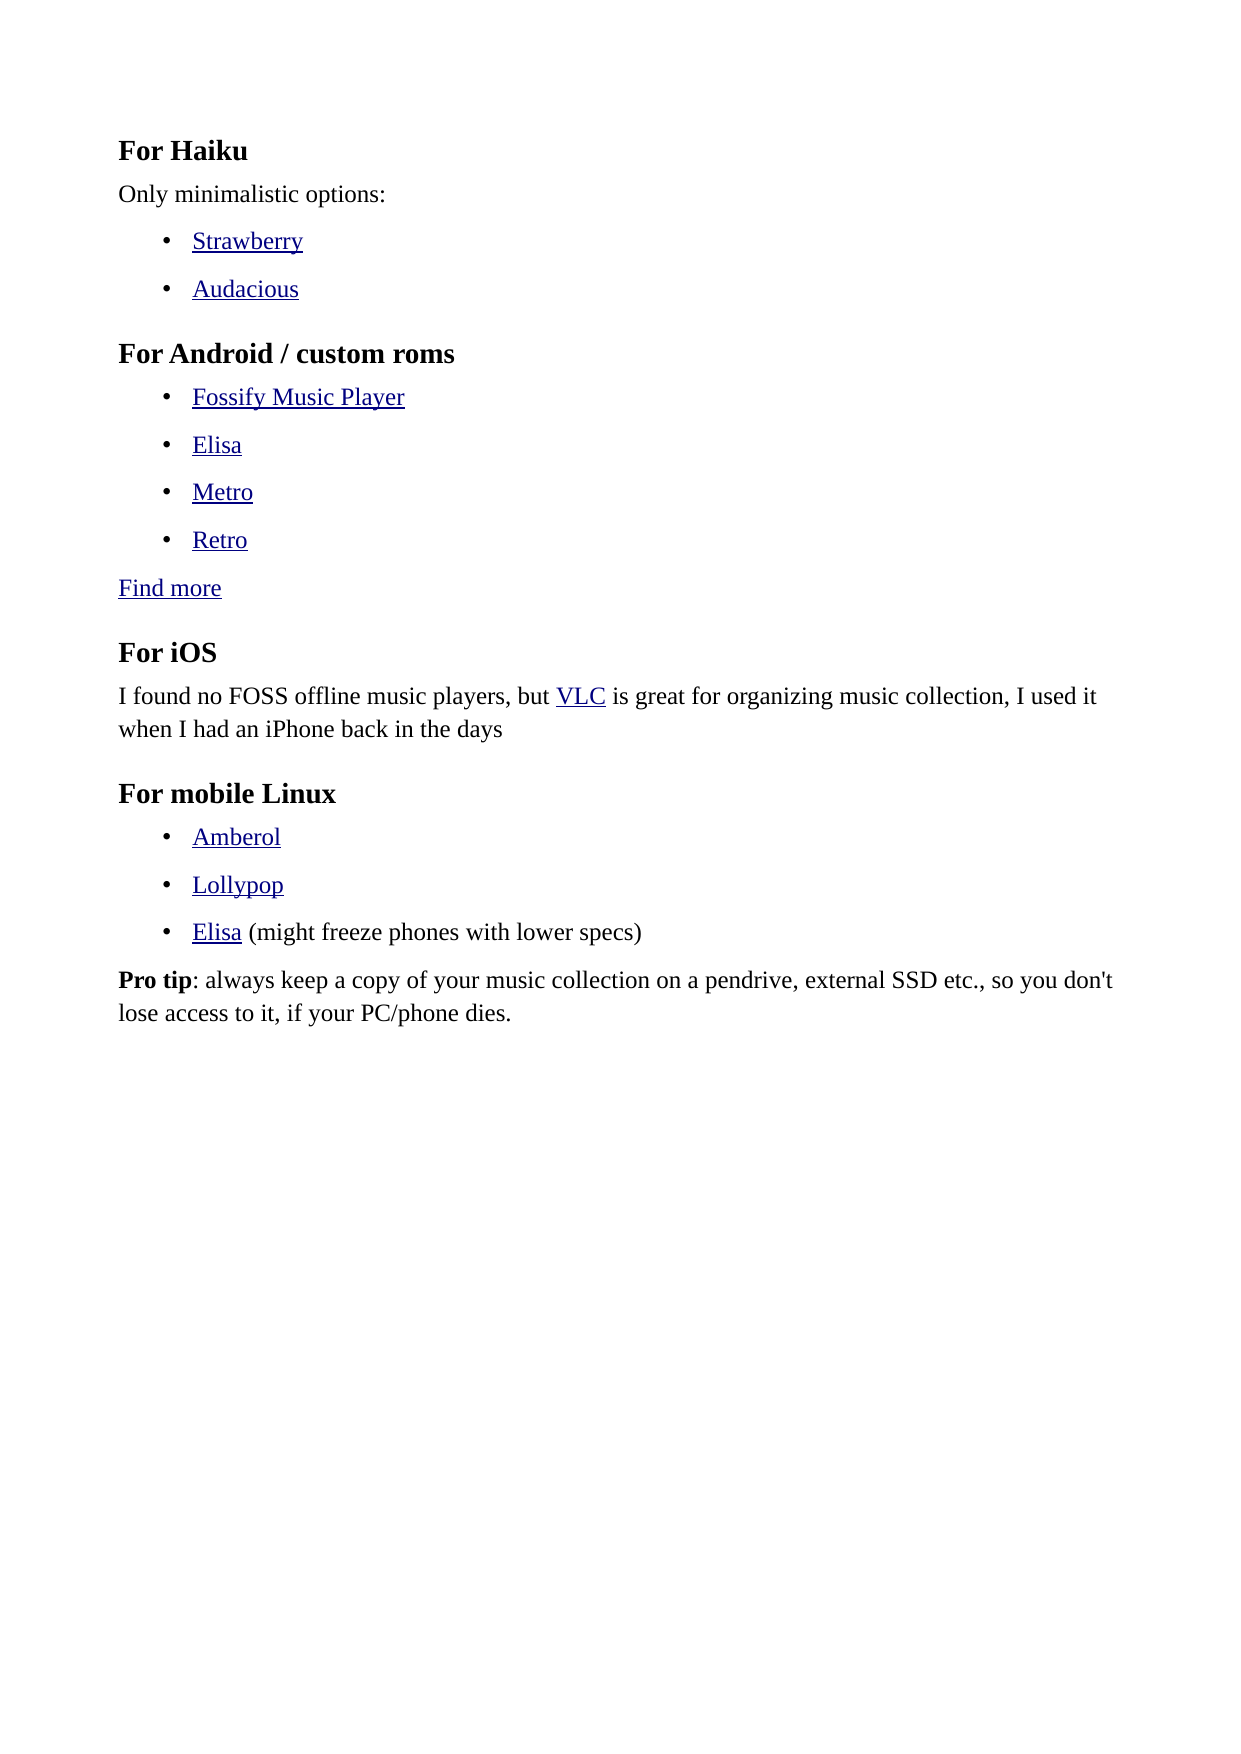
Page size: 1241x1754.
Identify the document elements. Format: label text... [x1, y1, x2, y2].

text I found no FOSS offline music players, but VLC is great for organizing music collection, I used it when I had an iPhone back in the days [118, 681, 1122, 743]
list Elisa (might freeze phones with lower specs) [162, 917, 1122, 946]
subtitle For iOS [118, 635, 1122, 668]
list Audacious [162, 274, 1122, 303]
subtitle For Haiku [118, 133, 1122, 166]
list Fossify Music Player [162, 382, 1122, 411]
subtitle For mobile Linux [118, 776, 1122, 809]
list Strawberry [162, 226, 1122, 255]
subtitle For Android / custom roms [118, 336, 1122, 370]
list Amberol [162, 822, 1122, 851]
text Only minimalistic options: [118, 179, 1122, 207]
text Find more [118, 573, 1122, 601]
list Retro [162, 525, 1122, 554]
list Lollypop [162, 870, 1122, 898]
list Metro [162, 477, 1122, 506]
text Pro tip: always keep a copy of your music collection on a pendrive, external SSD etc., so you don't lose access to it, if your PC/phone dies. [118, 965, 1122, 1027]
list Elisa [162, 430, 1122, 458]
